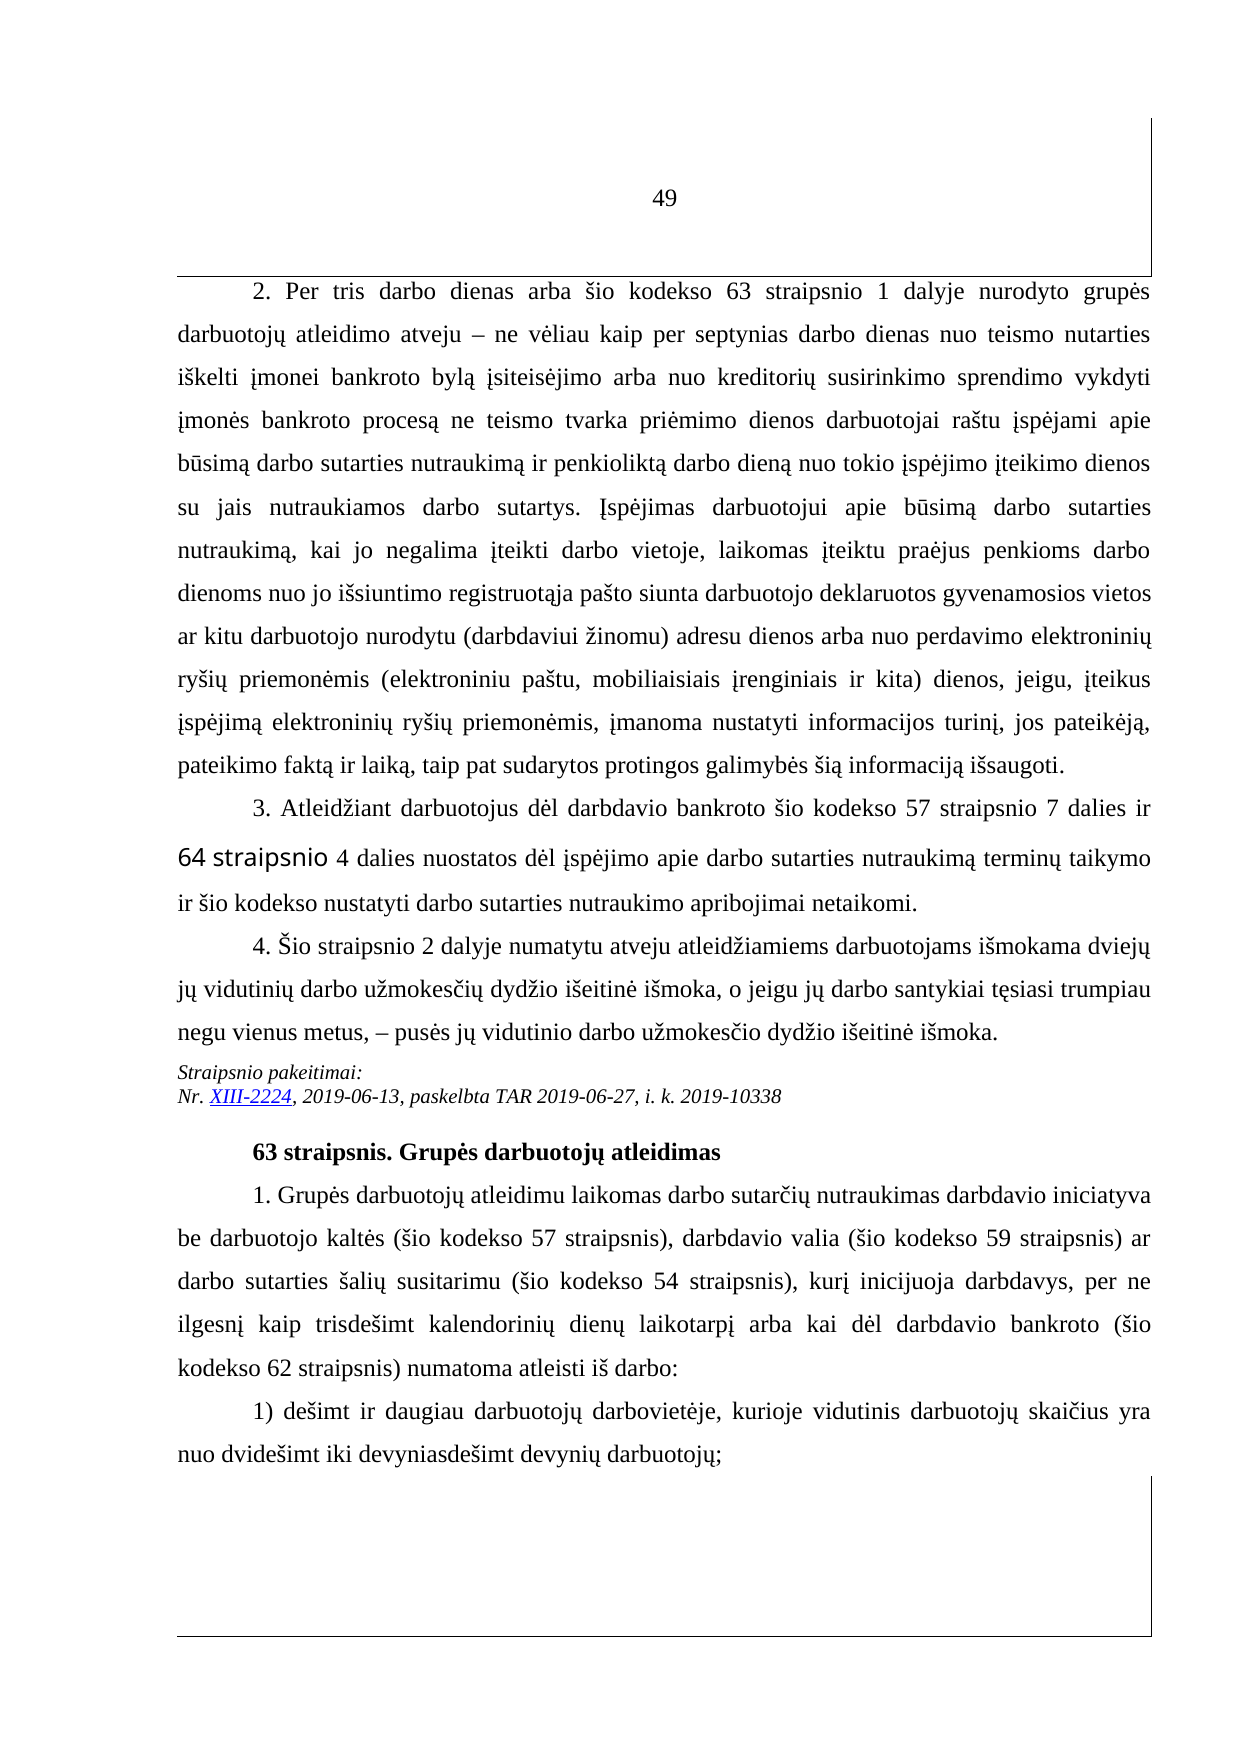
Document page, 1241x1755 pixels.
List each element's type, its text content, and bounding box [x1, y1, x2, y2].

text Straipsnio pakeitimai: [177, 1060, 1152, 1084]
text 1. Grupės darbuotojų atleidimu laikomas darbo sutarčių nutraukimas darbdavio iniciatyva be darbuotojo kaltės (šio kodekso 57 straipsnis), darbdavio valia (šio kodekso 59 straipsnis) ar darbo sutarties šalių susitarimu (šio kodekso 54 straipsnis), kurį inicijuoja darbdavys, per ne ilgesnį kaip trisdešimt kalendorinių dienų laikotarpį arba kai dėl darbdavio bankroto (šio kodekso 62 straipsnis) numatoma atleisti iš darbo: [177, 1180, 1152, 1381]
text 63 straipsnis. Grupės darbuotojų atleidimas [177, 1137, 1152, 1166]
text Nr. XIII-2224, 2019-06-13, paskelbta TAR 2019-06-27, i. k. 2019-10338 [177, 1084, 1152, 1108]
text 4. Šio straipsnio 2 dalyje numatytu atveju atleidžiamiems darbuotojams išmokama dviejų jų vidutinių darbo užmokesčių dydžio išeitinė išmoka, o jeigu jų darbo santykiai tęsiasi trumpiau negu vienus metus, – pusės jų vidutinio darbo užmokesčio dydžio išeitinė išmoka. [177, 931, 1152, 1046]
text 1) dešimt ir daugiau darbuotojų darbovietėje, kurioje vidutinis darbuotojų skaičius yra nuo dvidešimt iki devyniasdešimt devynių darbuotojų; [177, 1396, 1152, 1468]
text 2. Per tris darbo dienas arba šio kodekso 63 straipsnio 1 dalyje nurodyto grupės darbuotojų atleidimo atveju – ne vėliau kaip per septynias darbo dienas nuo teismo nutarties iškelti įmonei bankroto bylą įsiteisėjimo arba nuo kreditorių susirinkimo sprendimo vykdyti įmonės bankroto procesą ne teismo tvarka priėmimo dienos darbuotojai raštu įspėjami apie būsimą darbo sutarties nutraukimą ir penkioliktą darbo dieną nuo tokio įspėjimo įteikimo dienos su jais nutraukiamos darbo sutartys. Įspėjimas darbuotojui apie būsimą darbo sutarties nutraukimą, kai jo negalima įteikti darbo vietoje, laikomas įteiktu praėjus penkioms darbo dienoms nuo jo išsiuntimo registruotąja pašto siunta darbuotojo deklaruotos gyvenamosios vietos ar kitu darbuotojo nurodytu (darbdaviui žinomu) adresu dienos arba nuo perdavimo elektroninių ryšių priemonėmis (elektroniniu paštu, mobiliaisiais įrenginiais ir kita) dienos, jeigu, įteikus įspėjimą elektroninių ryšių priemonėmis, įmanoma nustatyti informacijos turinį, jos pateikėją, pateikimo faktą ir laiką, taip pat sudarytos protingos galimybės šią informaciją išsaugoti. [177, 276, 1152, 779]
text 3. Atleidžiant darbuotojus dėl darbdavio bankroto šio kodekso 57 straipsnio 7 dalies ir 64 straipsnio 4 dalies nuostatos dėl įspėjimo apie darbo sutarties nutraukimą terminų taikymo ir šio kodekso nustatyti darbo sutarties nutraukimo apribojimai netaikomi. [177, 793, 1152, 916]
